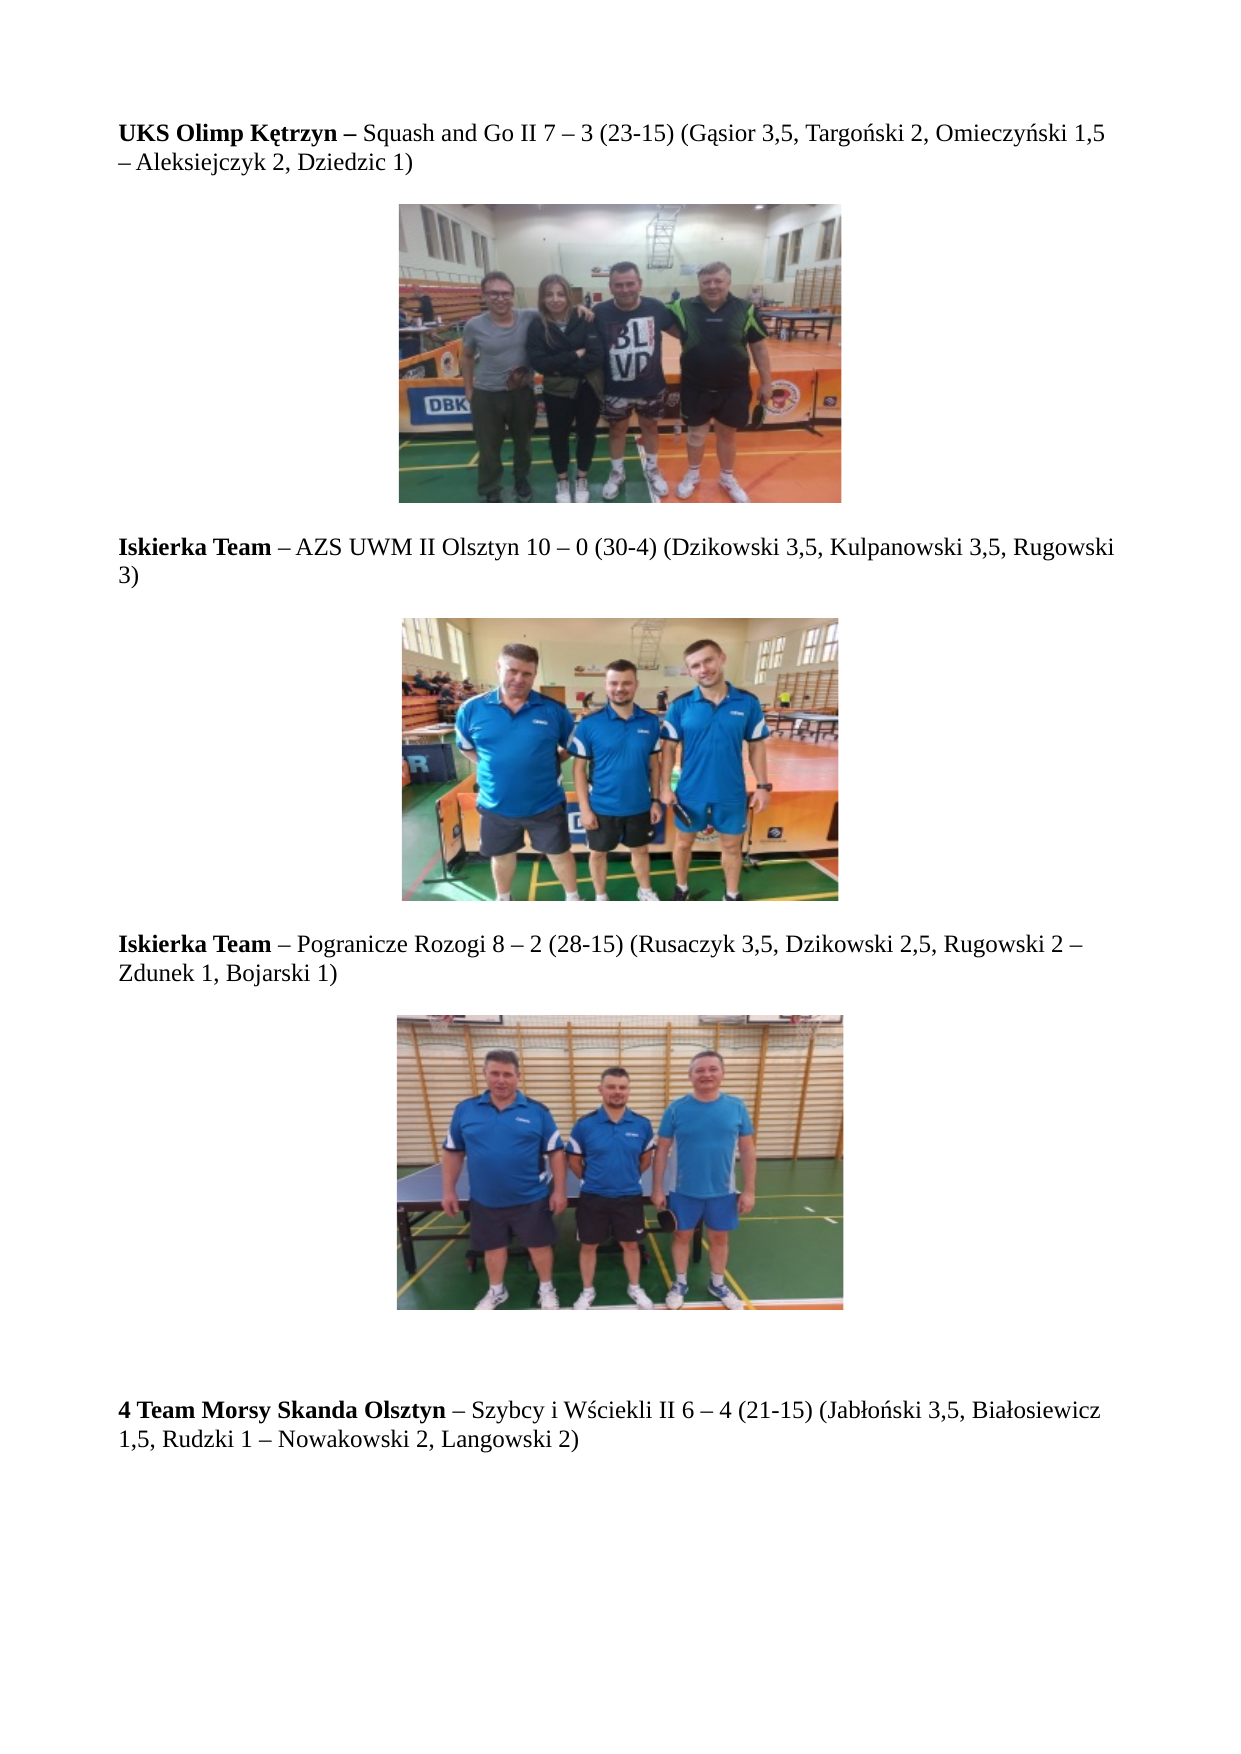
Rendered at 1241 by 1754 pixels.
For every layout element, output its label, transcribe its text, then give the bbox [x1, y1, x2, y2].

picture [401, 618, 839, 901]
text Iskierka Team – AZS UWM II Olsztyn 10 – 0 (30-4) (Dzikowski 3,5, Kulpanowski 3,5, Rugowski 3) [118, 532, 1122, 589]
text 4 Team Morsy Skanda Olsztyn – Szybcy i Wściekli II 6 – 4 (21-15) (Jabłoński 3,5, Białosiewicz 1,5, Rudzki 1 – Nowakowski 2, Langowski 2) [118, 1396, 1122, 1453]
text UKS Olimp Kętrzyn – Squash and Go II 7 – 3 (23-15) (Gąsior 3,5, Targoński 2, Omieczyński 1,5 – Aleksiejczyk 2, Dziedzic 1) [118, 118, 1122, 176]
picture [398, 204, 842, 503]
text Iskierka Team – Pogranicze Rozogi 8 – 2 (28-15) (Rusaczyk 3,5, Dzikowski 2,5, Rugowski 2 – Zdunek 1, Bojarski 1) [118, 929, 1122, 987]
picture [396, 1015, 844, 1310]
